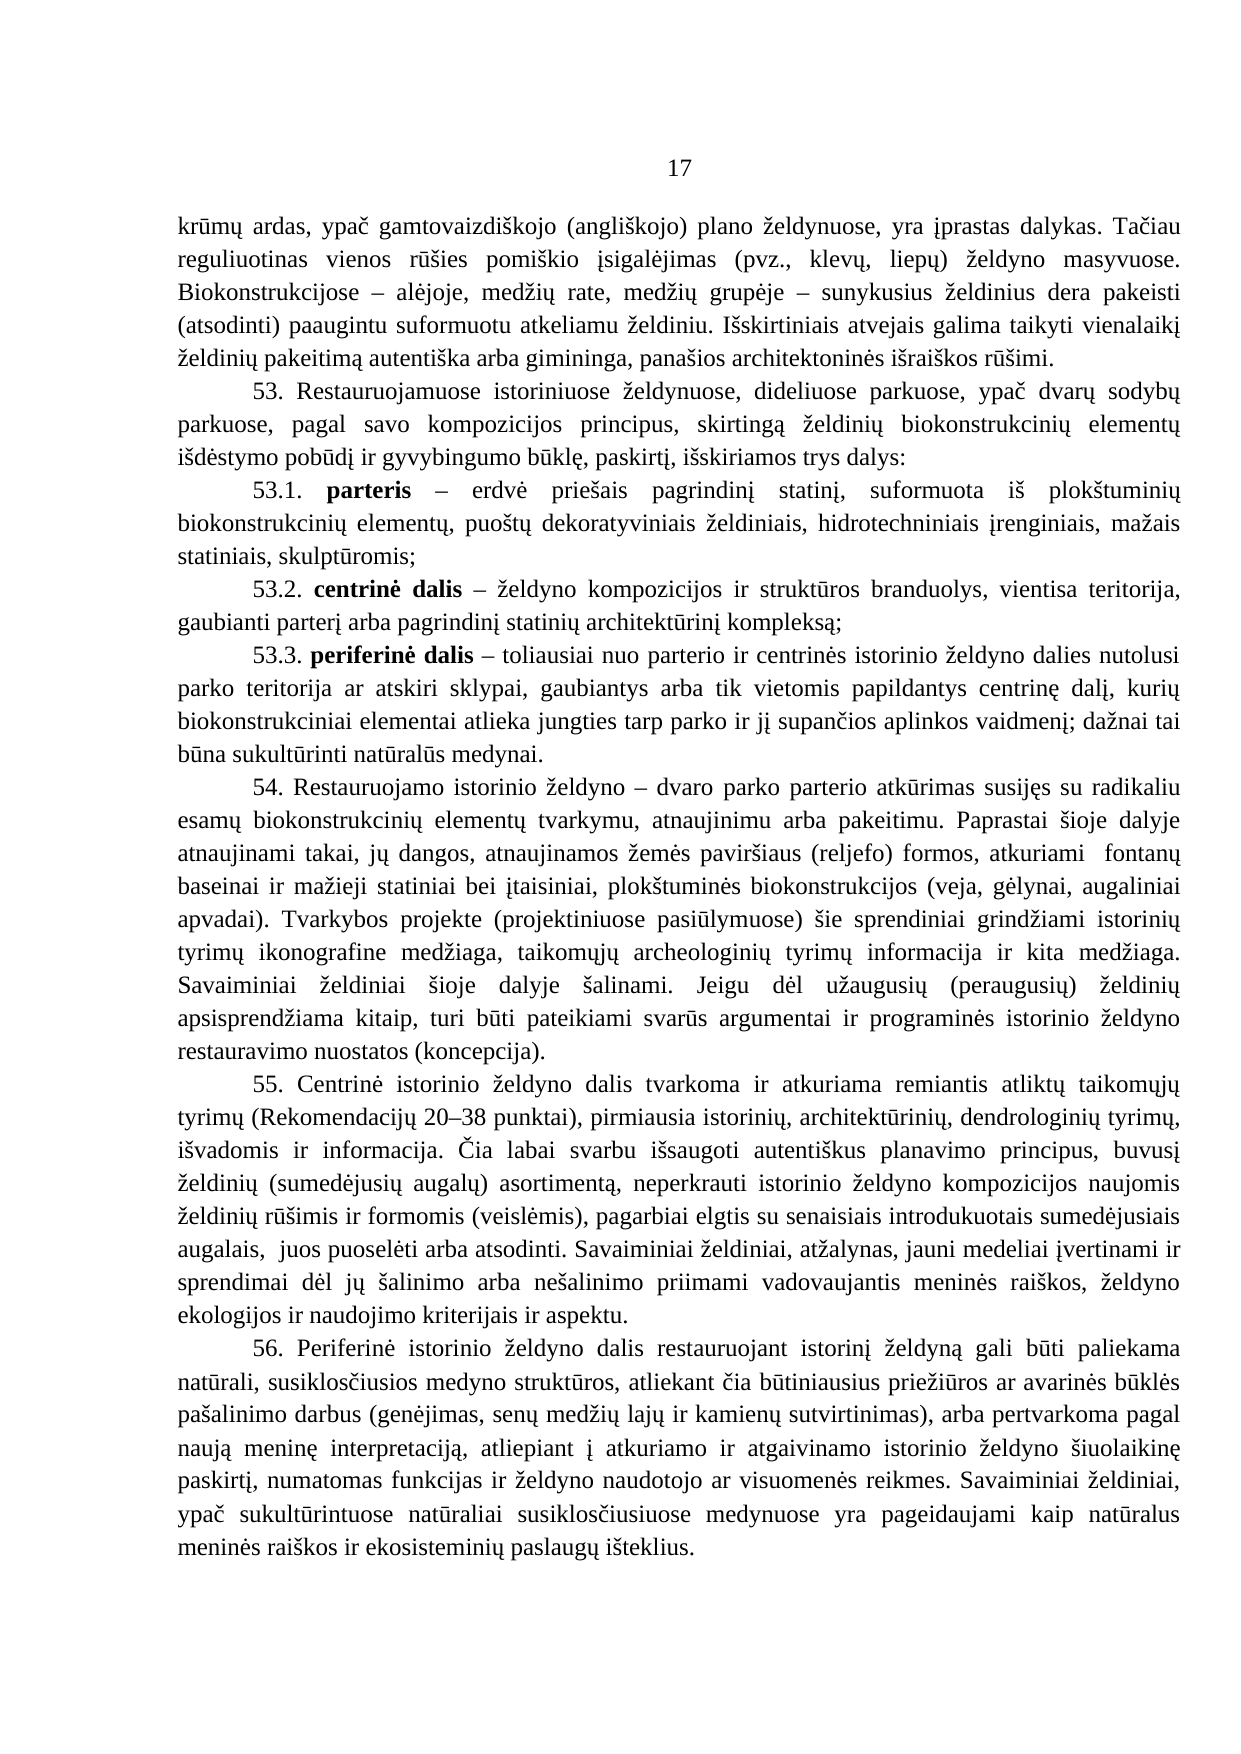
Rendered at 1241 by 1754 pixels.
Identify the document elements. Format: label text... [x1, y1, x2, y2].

text 56. Periferinė istorinio želdyno dalis restauruojant istorinį želdyną gali būti paliekama natūrali, susiklosčiusios medyno struktūros, atliekant čia būtiniausius priežiūros ar avarinės būklės pašalinimo darbus (genėjimas, senų medžių lajų ir kamienų sutvirtinimas), arba pertvarkoma pagal naują meninę interpretaciją, atliepiant į atkuriamo ir atgaivinamo istorinio želdyno šiuolaikinę paskirtį, numatomas funkcijas ir želdyno naudotojo ar visuomenės reikmes. Savaiminiai želdiniai, ypač sukultūrintuose natūraliai susiklosčiusiuose medynuose yra pageidaujami kaip natūralus meninės raiškos ir ekosisteminių paslaugų išteklius. [177, 1333, 1181, 1560]
text 53.3. periferinė dalis – toliausiai nuo parterio ir centrinės istorinio želdyno dalies nutolusi parko teritorija ar atskiri sklypai, gaubiantys arba tik vietomis papildantys centrinę dalį, kurių biokonstrukciniai elementai atlieka jungties tarp parko ir jį supančios aplinkos vaidmenį; dažnai tai būna sukultūrinti natūralūs medynai. [177, 640, 1181, 768]
text 55. Centrinė istorinio želdyno dalis tvarkoma ir atkuriama remiantis atliktų taikomųjų tyrimų (Rekomendacijų 20–38 punktai), pirmiausia istorinių, architektūrinių, dendrologinių tyrimų, išvadomis ir informacija. Čia labai svarbu išsaugoti autentiškus planavimo principus, buvusį želdinių (sumedėjusių augalų) asortimentą, neperkrauti istorinio želdyno kompozicijos naujomis želdinių rūšimis ir formomis (veislėmis), pagarbiai elgtis su senaisiais introdukuotais sumedėjusiais augalais, juos puoselėti arba atsodinti. Savaiminiai želdiniai, atžalynas, jauni medeliai įvertinami ir sprendimai dėl jų šalinimo arba nešalinimo priimami vadovaujantis meninės raiškos, želdyno ekologijos ir naudojimo kriterijais ir aspektu. [177, 1069, 1181, 1329]
text 54. Restauruojamo istorinio želdyno – dvaro parko parterio atkūrimas susijęs su radikaliu esamų biokonstrukcinių elementų tvarkymu, atnaujinimu arba pakeitimu. Paprastai šioje dalyje atnaujinami takai, jų dangos, atnaujinamos žemės paviršiaus (reljefo) formos, atkuriami fontanų baseinai ir mažieji statiniai bei įtaisiniai, plokštuminės biokonstrukcijos (veja, gėlynai, augaliniai apvadai). Tvarkybos projekte (projektiniuose pasiūlymuose) šie sprendiniai grindžiami istorinių tyrimų ikonografine medžiaga, taikomųjų archeologinių tyrimų informacija ir kita medžiaga. Savaiminiai želdiniai šioje dalyje šalinami. Jeigu dėl užaugusių (peraugusių) želdinių apsisprendžiama kitaip, turi būti pateikiami svarūs argumentai ir programinės istorinio želdyno restauravimo nuostatos (koncepcija). [177, 772, 1181, 1065]
text 53.2. centrinė dalis – želdyno kompozicijos ir struktūros branduolys, vientisa teritorija, gaubianti parterį arba pagrindinį statinių architektūrinį kompleksą; [177, 574, 1181, 636]
text 53. Restauruojamuose istoriniuose želdynuose, dideliuose parkuose, ypač dvarų sodybų parkuose, pagal savo kompozicijos principus, skirtingą želdinių biokonstrukcinių elementų išdėstymo pobūdį ir gyvybingumo būklę, paskirtį, išskiriamos trys dalys: [177, 376, 1181, 471]
text 53.1. parteris – erdvė priešais pagrindinį statinį, suformuota iš plokštuminių biokonstrukcinių elementų, puoštų dekoratyviniais želdiniais, hidrotechniniais įrenginiais, mažais statiniais, skulptūromis; [177, 475, 1181, 570]
text krūmų ardas, ypač gamtovaizdiškojo (angliškojo) plano želdynuose, yra įprastas dalykas. Tačiau reguliuotinas vienos rūšies pomiškio įsigalėjimas (pvz., klevų, liepų) želdyno masyvuose. Biokonstrukcijose – alėjoje, medžių rate, medžių grupėje – sunykusius želdinius dera pakeisti (atsodinti) paaugintu suformuotu atkeliamu želdiniu. Išskirtiniais atvejais galima taikyti vienalaikį želdinių pakeitimą autentiška arba gimininga, panašios architektoninės išraiškos rūšimi. [177, 211, 1181, 372]
